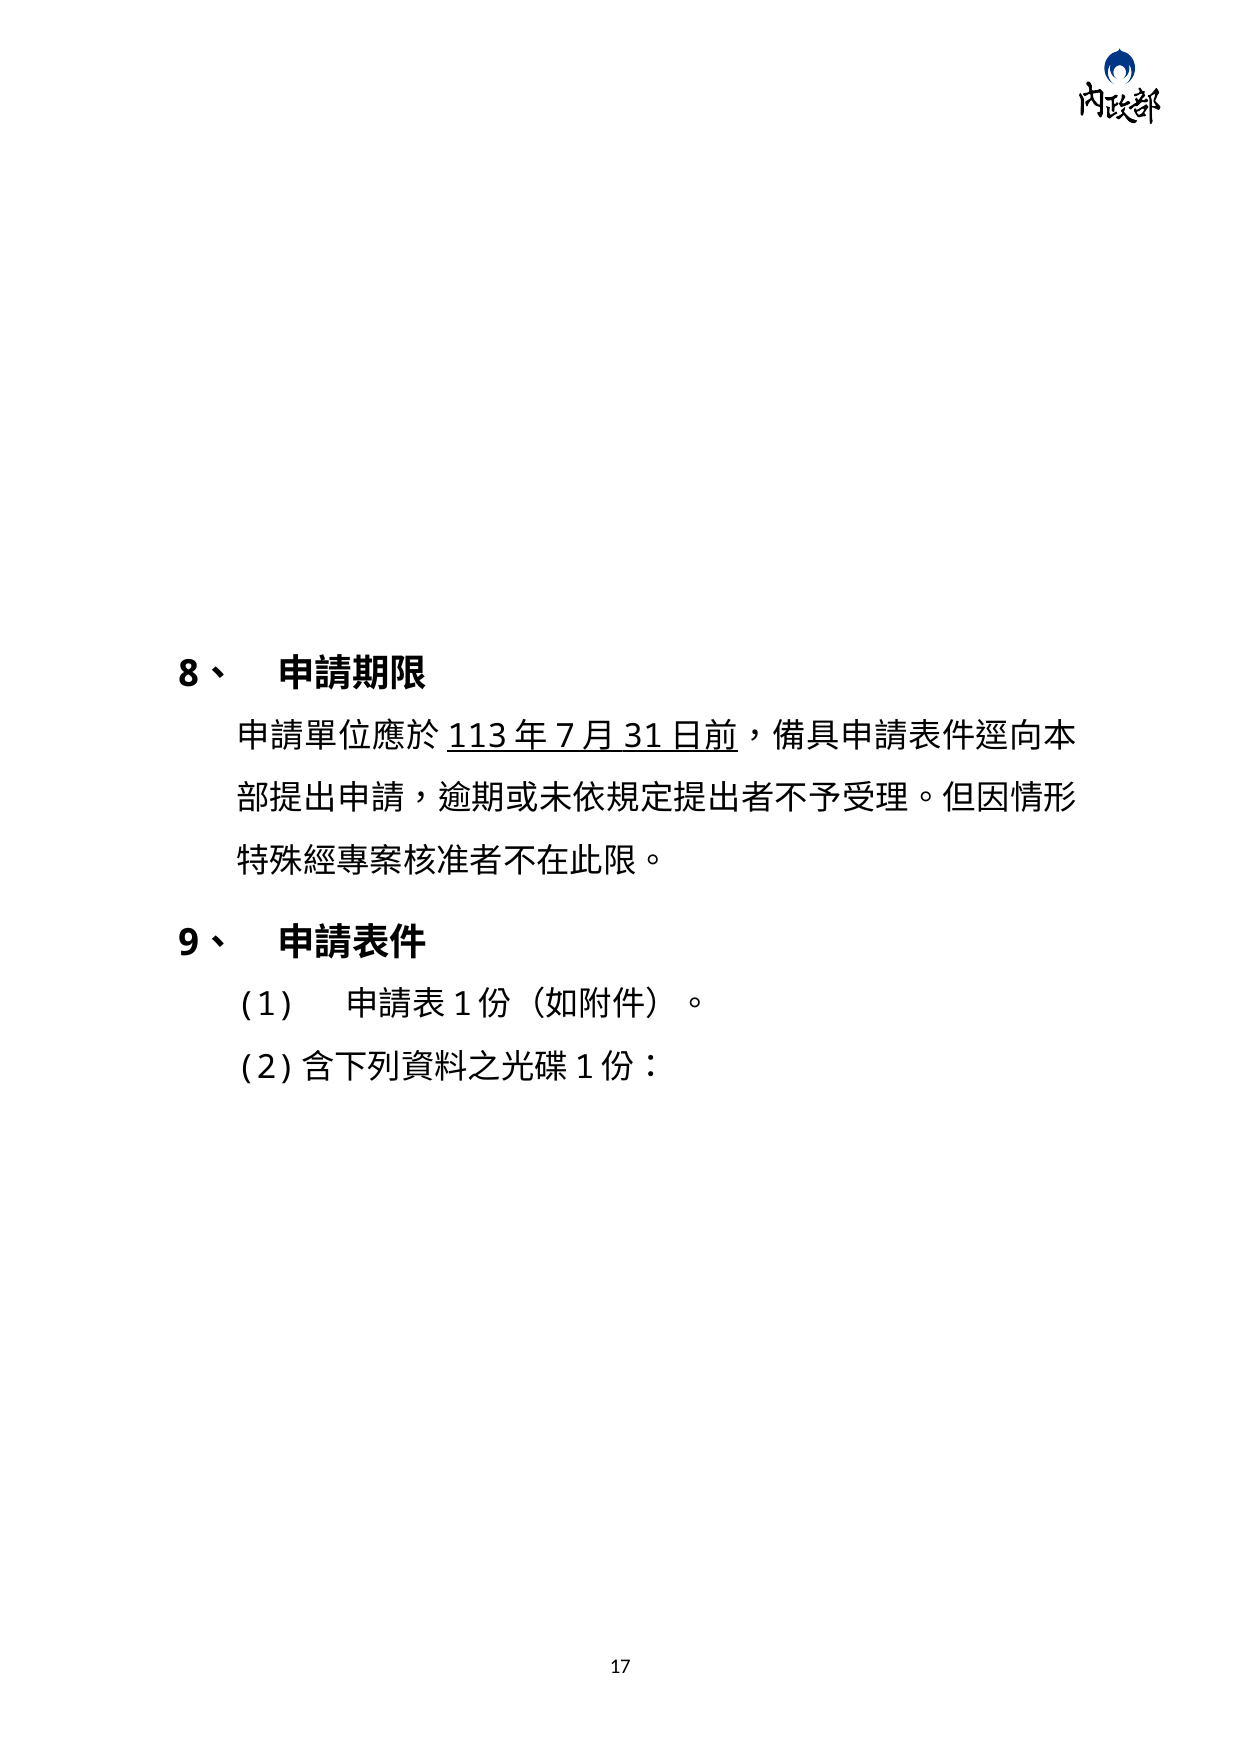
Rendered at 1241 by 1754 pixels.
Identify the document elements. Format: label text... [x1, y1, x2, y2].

text 申請單位應於113年7月31日前，備具申請表件逕向本部提出申請，逾期或未依規定提出者不予受理。但因情形特殊經專案核准者不在此限。 [236, 691, 1078, 878]
list 申請表件 [177, 897, 1078, 960]
list 申請表1份（如附件）。 [236, 960, 1078, 1022]
list 申請期限 [177, 628, 1078, 691]
list 含下列資料之光碟1份： [236, 1022, 1078, 1085]
picture [1010, 0, 1228, 172]
